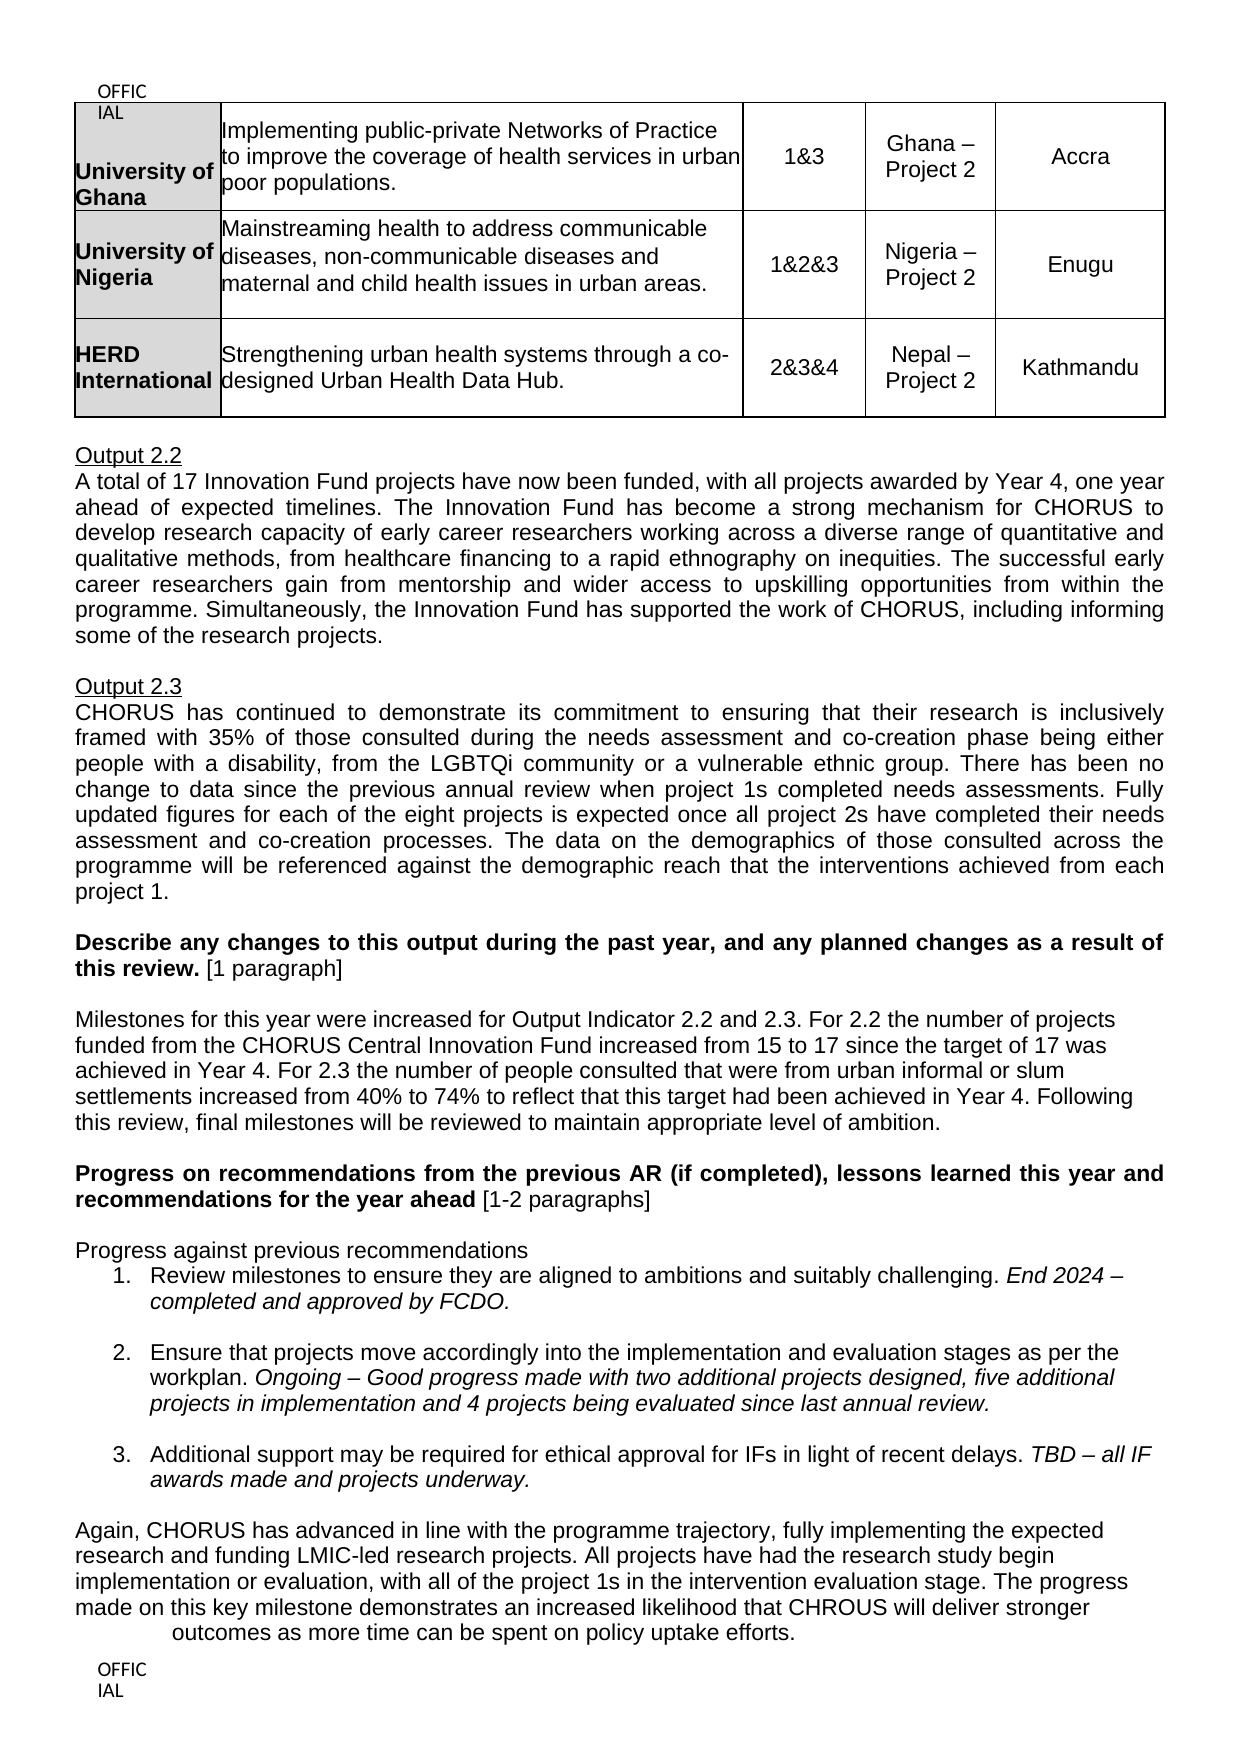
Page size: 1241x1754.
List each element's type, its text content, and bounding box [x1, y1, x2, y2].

text Output 2.2 [75, 443, 1165, 469]
table_cell Nepal – Project 2 [866, 319, 995, 416]
list Review milestones to ensure they are aligned to ambitions and suitably challenging. End 2024 – completed and approved by FCDO. [112, 1263, 1165, 1314]
table_cell Strengthening urban health systems through a co-designed Urban Health Data Hub. [222, 319, 742, 416]
table_cell Enugu [996, 211, 1164, 318]
text A total of 17 Innovation Fund projects have now been funded, with all projects awarded by Year 4, one year ahead of expected timelines. The Innovation Fund has become a strong mechanism for CHORUS to develop research capacity of early career researchers working across a diverse range of quantitative and qualitative methods, from healthcare financing to a rapid ethnography on inequities. The successful early career researchers gain from mentorship and wider access to upskilling opportunities from within the programme. Simultaneously, the Innovation Fund has supported the work of CHORUS, including informing some of the research projects. [75, 469, 1165, 648]
table_cell Implementing public-private Networks of Practice to improve the coverage of health services in urban poor populations. [222, 103, 742, 210]
table_cell Accra [996, 103, 1164, 210]
table_cell HERD International [76, 319, 220, 416]
table_cell University of Ghana [76, 103, 220, 210]
list Ensure that projects move accordingly into the implementation and evaluation stages as per the workplan. Ongoing – Good progress made with two additional projects designed, five additional projects in implementation and 4 projects being evaluated since last annual review. [112, 1339, 1165, 1416]
table_cell Ghana – Project 2 [866, 103, 995, 210]
text Milestones for this year were increased for Output Indicator 2.2 and 2.3. For 2.2 the number of projects funded from the CHORUS Central Innovation Fund increased from 15 to 17 since the target of 17 was achieved in Year 4. For 2.3 the number of people consulted that were from urban informal or slum settlements increased from 40% to 74% to reflect that this target had been achieved in Year 4. Following this review, final milestones will be reviewed to maintain appropriate level of ambition. [75, 1007, 1165, 1135]
text Progress against previous recommendations [75, 1238, 1165, 1263]
table_cell Kathmandu [996, 319, 1164, 416]
table_cell Nigeria – Project 2 [866, 211, 995, 318]
table_cell Mainstreaming health to address communicable diseases, non-communicable diseases and maternal and child health issues in urban areas. [222, 211, 742, 318]
text Describe any changes to this output during the past year, and any planned changes as a result of this review. [1 paragraph] [75, 930, 1165, 981]
text Again, CHORUS has advanced in line with the programme trajectory, fully implementing the expected research and funding LMIC-led research projects. All projects have had the research study begin implementation or evaluation, with all of the project 1s in the intervention evaluation stage. The progress made on this key milestone demonstrates an increased likelihood that CHROUS will deliver stronger outcomes as more time can be spent on policy uptake efforts. [75, 1518, 1165, 1646]
table_cell University of Nigeria [76, 211, 220, 318]
text Progress on recommendations from the previous AR (if completed), lessons learned this year and recommendations for the year ahead [1-2 paragraphs] [75, 1161, 1165, 1212]
table_cell 1&3 [744, 103, 865, 210]
text Output 2.3 [75, 674, 1165, 699]
list Additional support may be required for ethical approval for IFs in light of recent delays. TBD – all IF awards made and projects underway. [112, 1441, 1165, 1493]
table_cell 2&3&4 [744, 319, 865, 416]
table_cell 1&2&3 [744, 211, 865, 318]
text CHORUS has continued to demonstrate its commitment to ensuring that their research is inclusively framed with 35% of those consulted during the needs assessment and co-creation phase being either people with a disability, from the LGBTQi community or a vulnerable ethnic group. There has been no change to data since the previous annual review when project 1s completed needs assessments. Fully updated figures for each of the eight projects is expected once all project 2s have completed their needs assessment and co-creation processes. The data on the demographics of those consulted across the programme will be referenced against the demographic reach that the interventions achieved from each project 1. [75, 699, 1165, 904]
